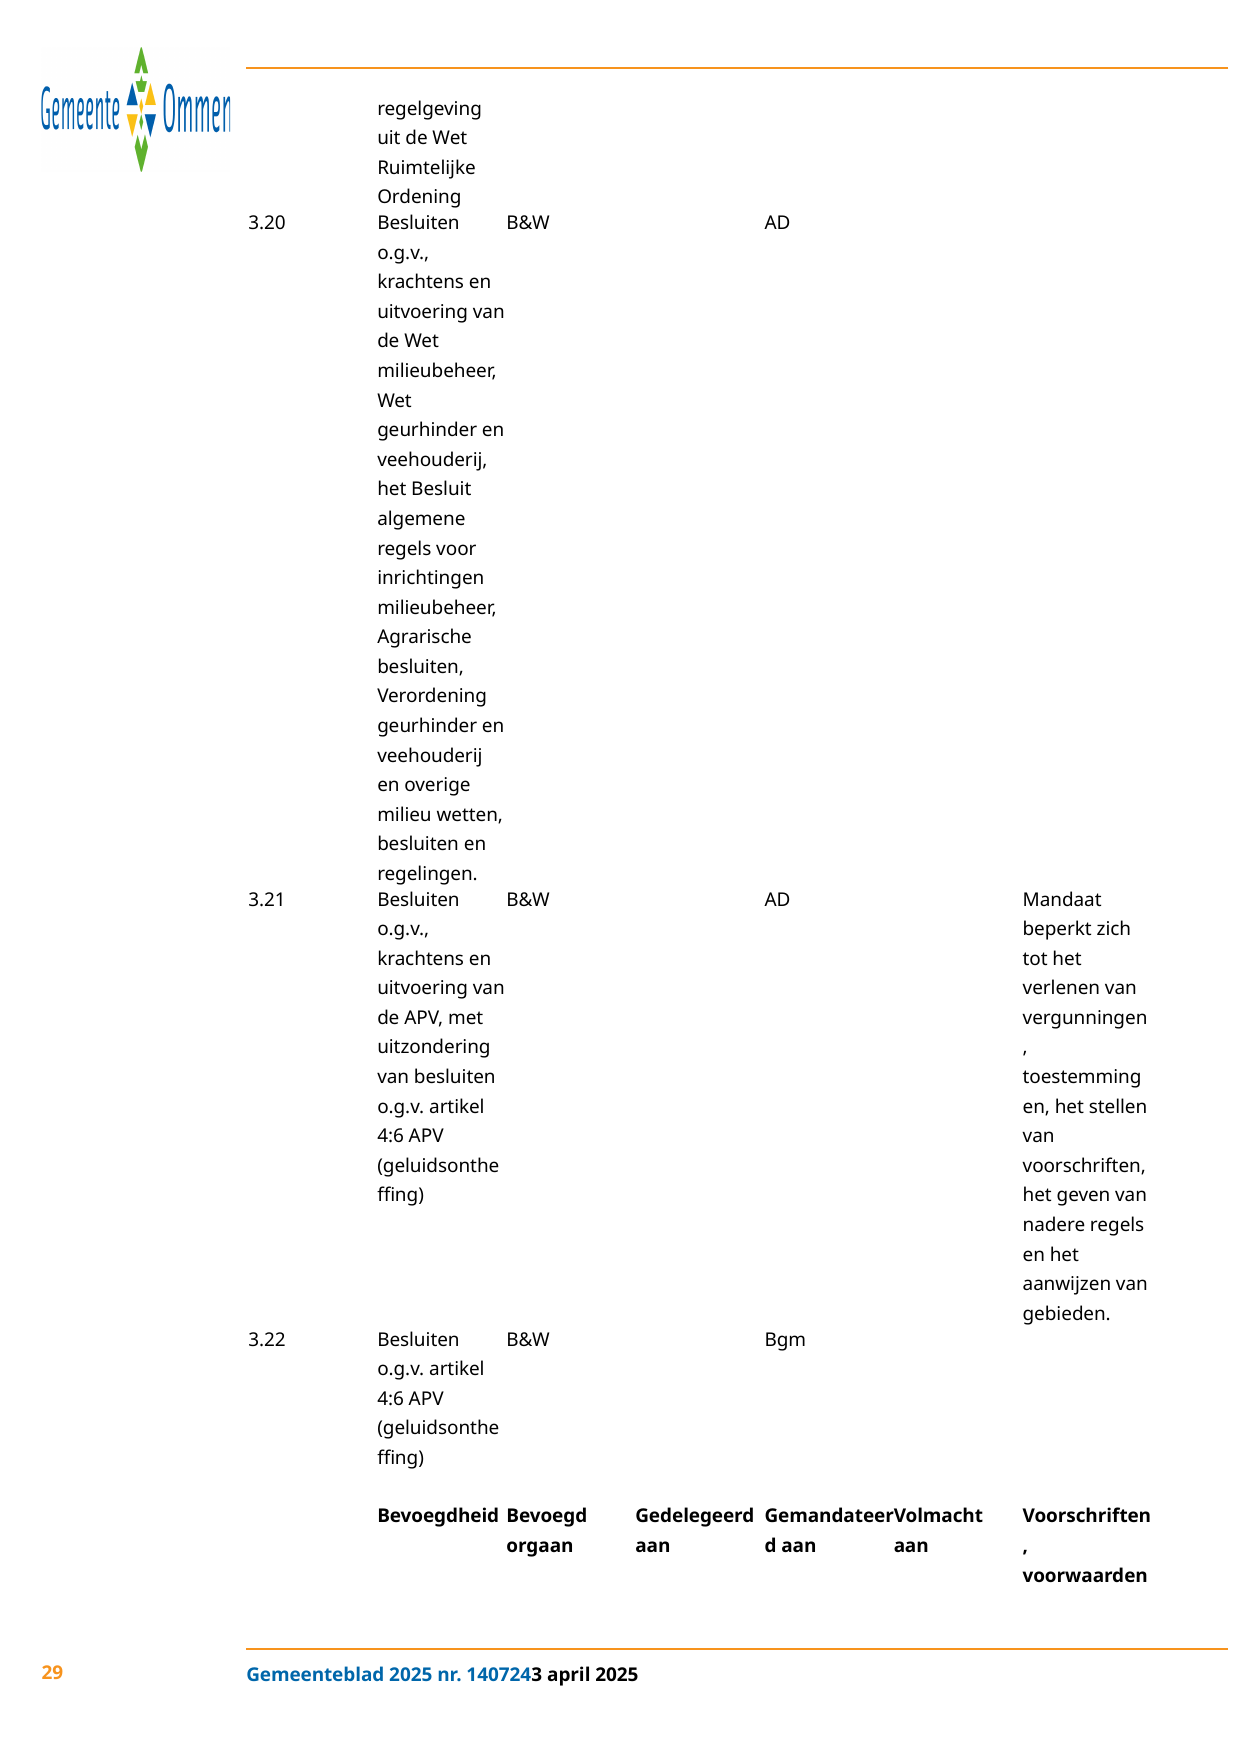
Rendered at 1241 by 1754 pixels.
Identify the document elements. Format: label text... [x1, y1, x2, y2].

table_cell 3.22 [248, 1326, 377, 1470]
table_cell [894, 209, 1022, 886]
table_cell Mandaat beperkt zich tot het verlenen van vergunningen, toestemmingen, het stellen van voorschriften, het geven van nadere regels en het aanwijzen van gebieden. [1023, 886, 1152, 1326]
table_cell B&W [506, 1326, 635, 1470]
table_cell [635, 95, 764, 209]
table_cell regelgeving uit de Wet Ruimtelijke Ordening [377, 95, 506, 209]
table_cell Bgm [764, 1326, 893, 1470]
table_cell 3.21 [248, 886, 377, 1326]
table_header Gedelegeerd aan [635, 1503, 764, 1588]
table_cell [635, 209, 764, 886]
table_cell AD [764, 209, 893, 886]
table_cell Besluiten o.g.v., krachtens en uitvoering van de APV, met uitzondering van besluiten o.g.v. artikel 4:6 APV (geluidsontheffing) [377, 886, 506, 1326]
table_cell Besluiten o.g.v., krachtens en uitvoering van de Wet milieubeheer, Wet geurhinder en veehouderij, het Besluit algemene regels voor inrichtingen milieubeheer, Agrarische besluiten, Verordening geurhinder en veehouderij en overige milieu wetten, besluiten en regelingen. [377, 209, 506, 886]
table_cell [894, 886, 1022, 1326]
table_cell [506, 95, 635, 209]
table_cell 3.20 [248, 209, 377, 886]
table_cell [894, 95, 1022, 209]
table_cell [635, 1326, 764, 1470]
table_cell B&W [506, 886, 635, 1326]
table_cell [248, 95, 377, 209]
table_header Gemandateerd aan [764, 1503, 893, 1588]
table_cell B&W [506, 209, 635, 886]
table_cell [635, 886, 764, 1326]
table_header Voorschriften, voorwaarden [1023, 1503, 1152, 1588]
table_cell [1023, 1326, 1152, 1470]
table_cell [1023, 95, 1152, 209]
table_header Volmacht aan [894, 1503, 1022, 1588]
table_cell Besluiten o.g.v. artikel 4:6 APV (geluidsontheffing) [377, 1326, 506, 1470]
table_header Bevoegd orgaan [506, 1503, 635, 1588]
table_cell [764, 95, 893, 209]
table_cell [1023, 209, 1152, 886]
picture [41, 47, 231, 172]
table_header [248, 1503, 377, 1588]
table_cell AD [764, 886, 893, 1326]
table_header Bevoegdheid [377, 1503, 506, 1588]
table_cell [894, 1326, 1022, 1470]
